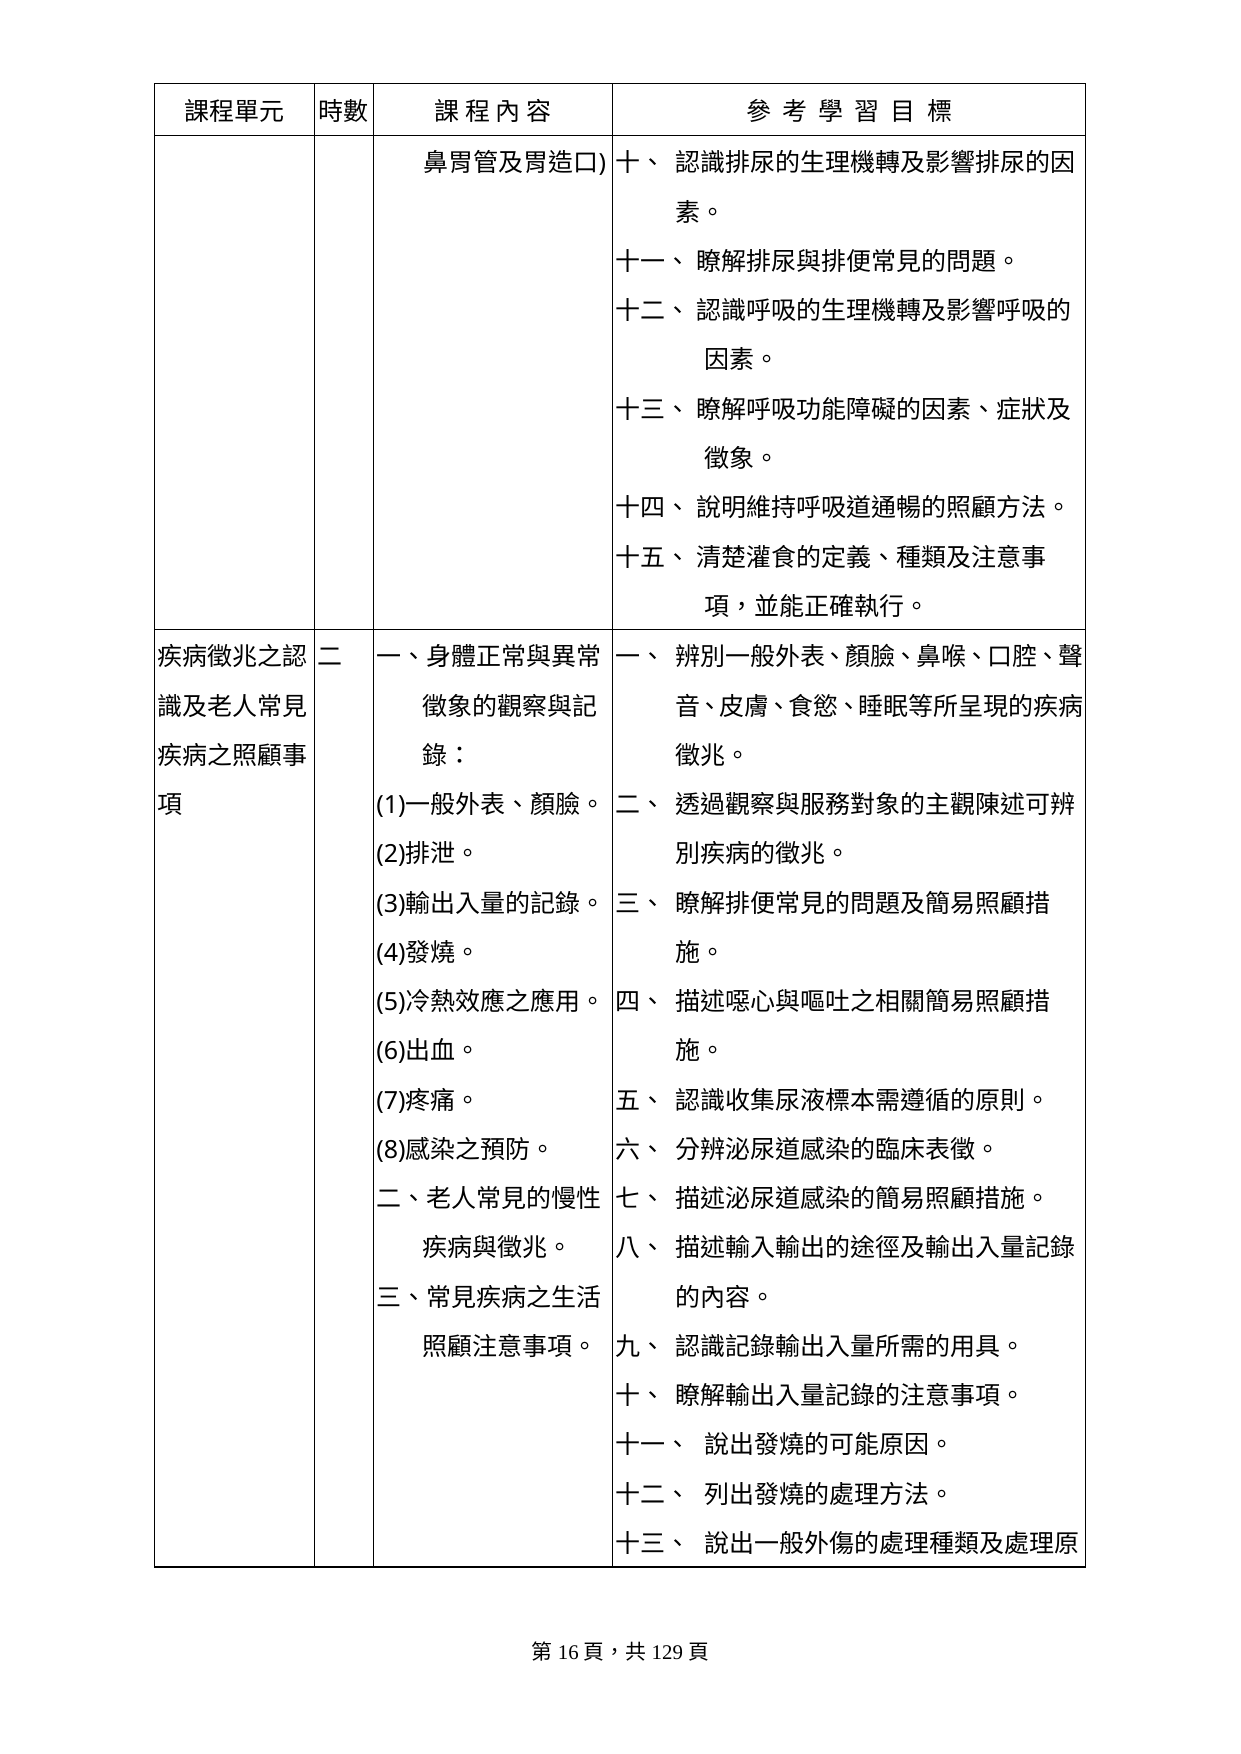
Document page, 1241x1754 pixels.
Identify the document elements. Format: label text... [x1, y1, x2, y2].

table_header 課程單元 [155, 84, 314, 135]
table_cell 知覺之需要。 活動之需要。 休息與睡眠之需要。 身體清潔與舒適之需要。 泌尿道排泄之需要。 腸道排泄之需要。 呼吸之需要。 協助如何進食(含鼻胃管及胃造口) [374, 136, 612, 629]
table_header 課 程 內 容 [374, 84, 612, 135]
table_cell [315, 136, 373, 629]
table_header 參 考 學 習 目 標 [613, 84, 1085, 135]
table_header 時數 [315, 84, 373, 135]
table_cell [155, 136, 314, 629]
table_cell 疾病徵兆之認識及老人常見疾病之照顧事項 [155, 630, 314, 1566]
table_cell 瞭解知覺的重要性及意識評估的方法。 認識知覺相關的問題及照顧措施。 說明休息與睡眠的重要性。 瞭解睡眠的週期。 瞭解影響睡眠的因素。 描述促進睡眠的照顧措施。 認識身體清潔的目的對個人健康的重要性。 瞭解身體清潔照顧的種類與方法。 認識排便的生理機轉及影響排便的因素。 認識排尿的生理機轉及影響排尿的因素。 瞭解排尿與排便常見的問題。 認識呼吸的生理機轉及影響呼吸的因素。 瞭解呼吸功能障礙的因素、症狀及徵象。 說明維持呼吸道通暢的照顧方法。 清楚灌食的定義、種類及注意事項，並能正確執行。 [613, 136, 1085, 629]
table_cell 辨別一般外表、顏臉、鼻喉、口腔、聲音、皮膚、食慾、睡眠等所呈現的疾病徵兆。 透過觀察與服務對象的主觀陳述可辨別疾病的徵兆。 瞭解排便常見的問題及簡易照顧措施。 描述噁心與嘔吐之相關簡易照顧措施。 認識收集尿液標本需遵循的原則。 分辨泌尿道感染的臨床表徵。 描述泌尿道感染的簡易照顧措施。 描述輸入輸出的途徑及輸出入量記錄的內容。 認識記錄輸出入量所需的用具。 瞭解輸出入量記錄的注意事項。 說出發燒的可能原因。 列出發燒的處理方法。 說出一般外傷的處理種類及處理原則。 說出疼痛及其簡易處理措施。 指出腹痛的簡易處理方式。 列舉疼痛的觀察與記錄方式。 描述胸痛的簡易處理方法。 瞭解牙痛的處置原則。 說出肌肉酸痛的處理原則。 認識冷熱應用的基本原則，並正確運用於病人。 指出感染源。 瞭解造成感染的相關因素。 描述易造成感染疾病的危險情況。 列舉感染的傳播途徑。 執行正確的洗手步驟 認識無菌原則與常見的無菌技術。 瞭解老人常見的疾病。 學習提供罹患疾病之生活支援與技巧。 [613, 630, 1085, 1566]
table_cell 二 [315, 630, 373, 1566]
table_cell 一、身體正常與異常徵象的觀察與記錄： (1)一般外表、顏臉。 (2)排泄。 (3)輸出入量的記錄。 (4)發燒。 (5)冷熱效應之應用。 (6)出血。 (7)疼痛。 (8)感染之預防。 二、老人常見的慢性疾病與徵兆。 三、常見疾病之生活照顧注意事項。 [374, 630, 612, 1566]
